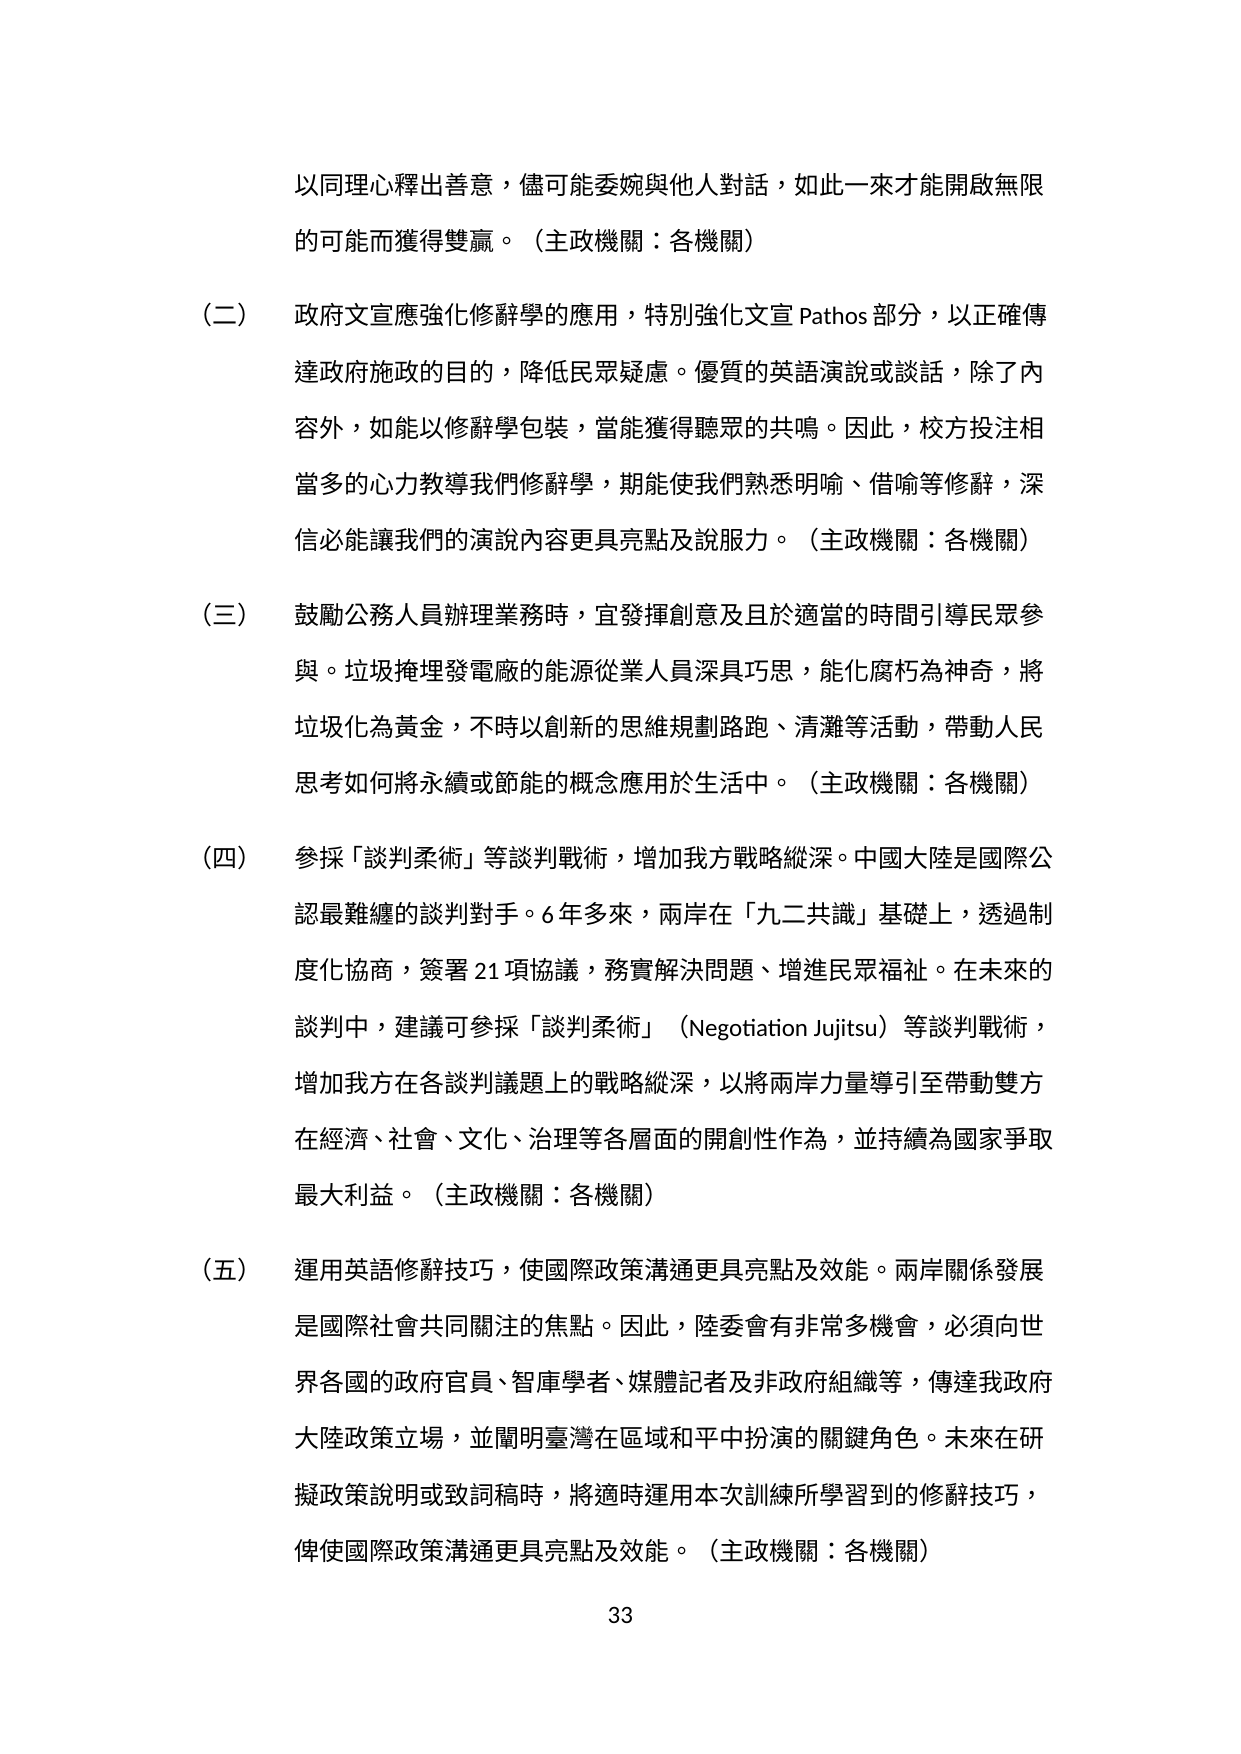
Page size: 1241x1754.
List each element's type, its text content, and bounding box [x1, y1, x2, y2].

list 政府文宣應強化修辭學的應用，特別強化文宣Pathos部分，以正確傳達政府施政的目的，降低民眾疑慮。優質的英語演說或談話，除了內容外，如能以修辭學包裝，當能獲得聽眾的共鳴。因此，校方投注相當多的心力教導我們修辭學，期能使我們熟悉明喻、借喻等修辭，深信必能讓我們的演說內容更具亮點及說服力。（主政機關：各機關） [187, 295, 1053, 558]
list 運用英語修辭技巧，使國際政策溝通更具亮點及效能。兩岸關係發展是國際社會共同關注的焦點。因此，陸委會有非常多機會，必須向世界各國的政府官員、智庫學者、媒體記者及非政府組織等，傳達我政府大陸政策立場，並闡明臺灣在區域和平中扮演的關鍵角色。未來在研擬政策說明或致詞稿時，將適時運用本次訓練所學習到的修辭技巧，俾使國際政策溝通更具亮點及效能。（主政機關：各機關） [187, 1249, 1053, 1568]
list 參採「談判柔術」等談判戰術，增加我方戰略縱深。中國大陸是國際公認最難纏的談判對手。6年多來，兩岸在「九二共識」基礎上，透過制度化協商，簽署21項協議，務實解決問題、增進民眾福祉。在未來的談判中，建議可參採「談判柔術」（Negotiation Jujitsu）等談判戰術，增加我方在各談判議題上的戰略縱深，以將兩岸力量導引至帶動雙方在經濟、社會、文化、治理等各層面的開創性作為，並持續為國家爭取最大利益。（主政機關：各機關） [187, 838, 1053, 1213]
list 以同理心釋出善意，儘可能委婉與他人對話，如此一來才能開啟無限的可能而獲得雙贏。（主政機關：各機關） [187, 164, 1053, 258]
list 鼓勵公務人員辦理業務時，宜發揮創意及且於適當的時間引導民眾參與。垃圾掩埋發電廠的能源從業人員深具巧思，能化腐朽為神奇，將垃圾化為黃金，不時以創新的思維規劃路跑、清灘等活動，帶動人民思考如何將永續或節能的概念應用於生活中。（主政機關：各機關） [187, 594, 1053, 801]
